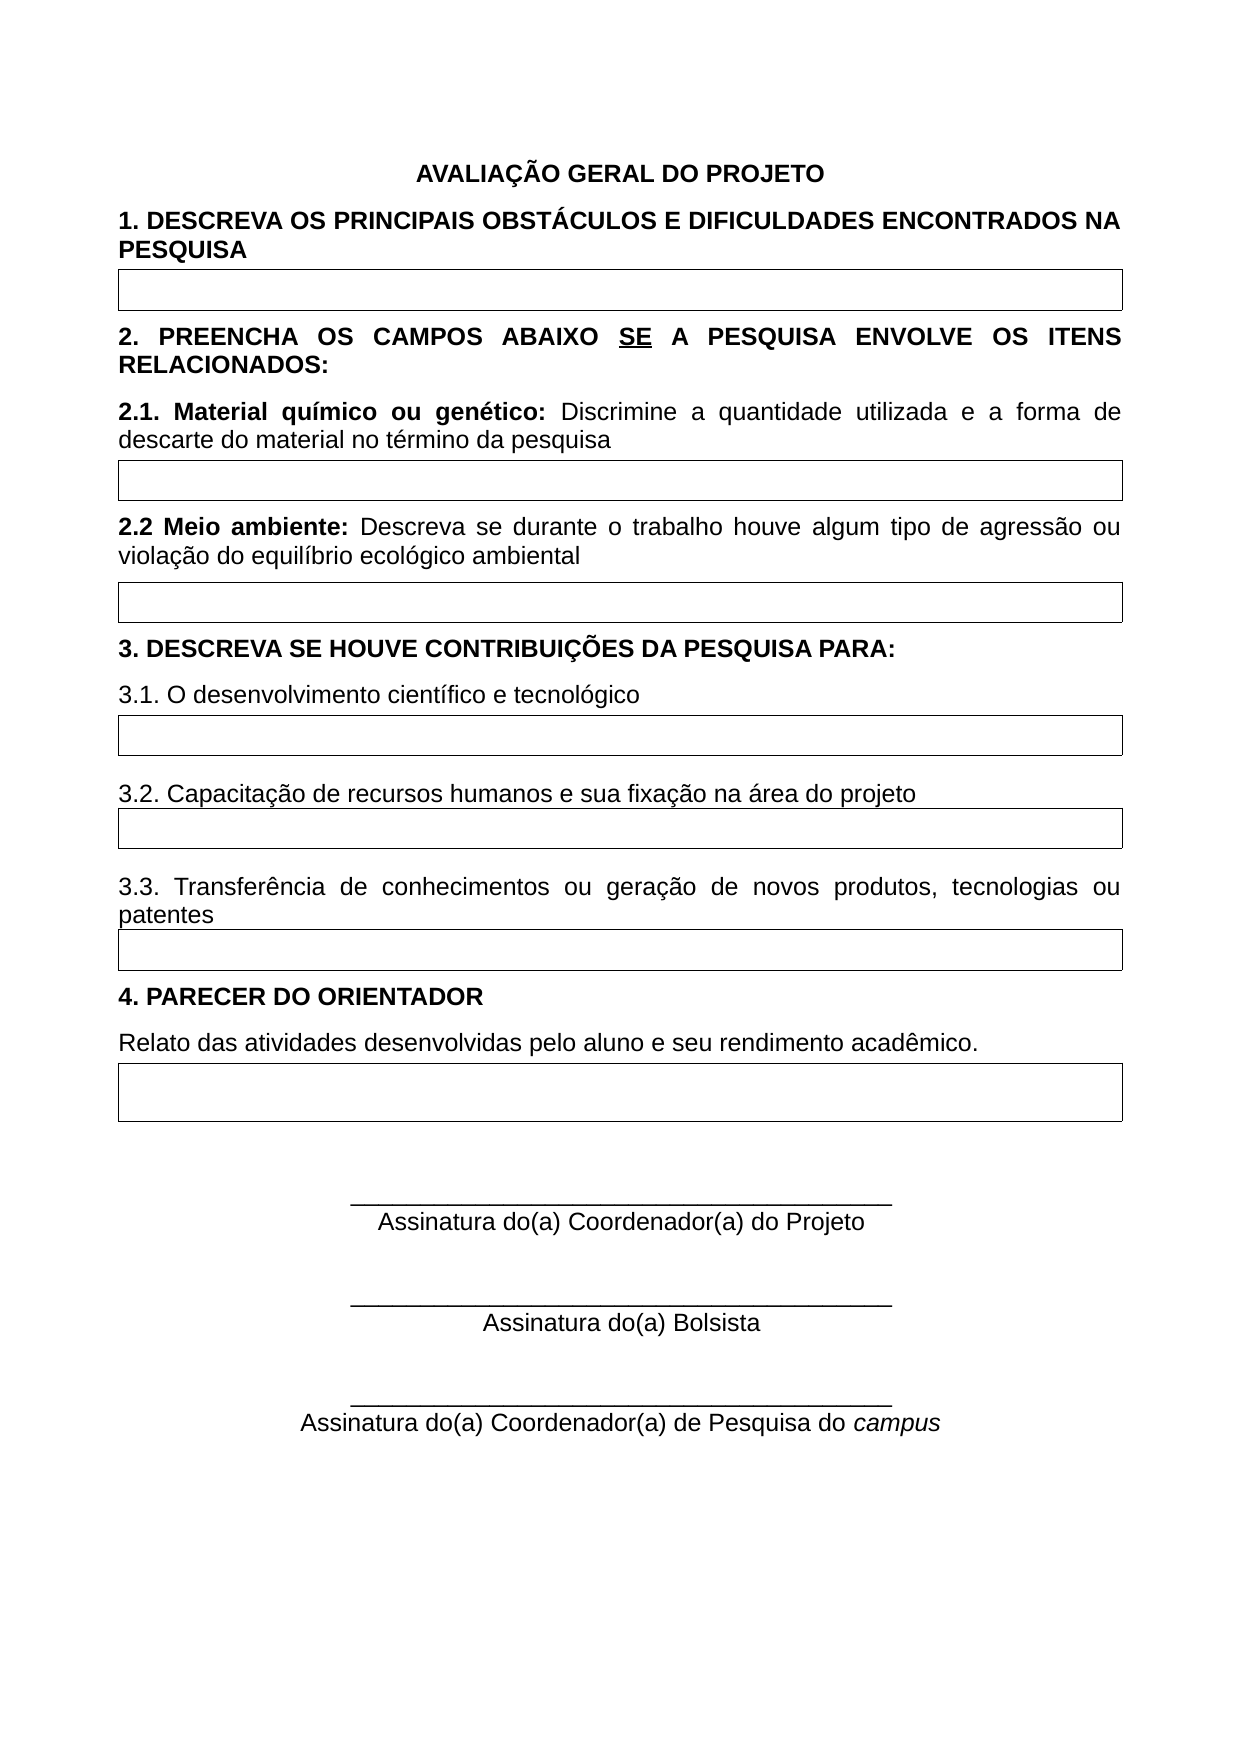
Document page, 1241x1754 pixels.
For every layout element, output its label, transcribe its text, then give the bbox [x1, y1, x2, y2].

text 2.2 Meio ambiente: Descreva se durante o trabalho houve algum tipo de agressão ou violação do equilíbrio ecológico ambiental [118, 512, 1122, 570]
text 4. PARECER DO ORIENTADOR [118, 981, 1122, 1010]
table_header [119, 809, 1122, 848]
text 2.1. Material químico ou genético: Discrimine a quantidade utilizada e a forma de descarte do material no término da pesquisa [118, 397, 1122, 454]
table_header [119, 930, 1122, 969]
table_header [119, 461, 1122, 500]
text 3. DESCREVA SE HOUVE CONTRIBUIÇÕES DA PESQUISA PARA: [118, 634, 1122, 662]
text 2. PREENCHA OS CAMPOS ABAIXO SE A PESQUISA ENVOLVE OS ITENS RELACIONADOS: [118, 321, 1122, 379]
text 3.3. Transferência de conhecimentos ou geração de novos produtos, tecnologias ou patentes [118, 872, 1122, 929]
text Relato das atividades desenvolvidas pelo aluno e seu rendimento acadêmico. [118, 1028, 1122, 1057]
text _______________________________________ [121, 1279, 1122, 1308]
text AVALIAÇÃO GERAL DO PROJETO [118, 159, 1122, 188]
table_header [119, 1064, 1122, 1121]
text Assinatura do(a) Coordenador(a) do Projeto [121, 1207, 1122, 1236]
text _______________________________________ [121, 1178, 1122, 1207]
text _______________________________________ [121, 1379, 1122, 1408]
table_header [119, 583, 1122, 622]
text Assinatura do(a) Bolsista [121, 1308, 1122, 1336]
table_header [119, 716, 1122, 755]
text 3.1. O desenvolvimento científico e tecnológico [118, 680, 1122, 709]
text 3.2. Capacitação de recursos humanos e sua fixação na área do projeto [118, 779, 1122, 808]
text 1. DESCREVA OS PRINCIPAIS OBSTÁCULOS E DIFICULDADES ENCONTRADOS NA PESQUISA [118, 206, 1122, 263]
table_header [119, 270, 1122, 309]
text Assinatura do(a) Coordenador(a) de Pesquisa do campus [121, 1408, 1122, 1437]
